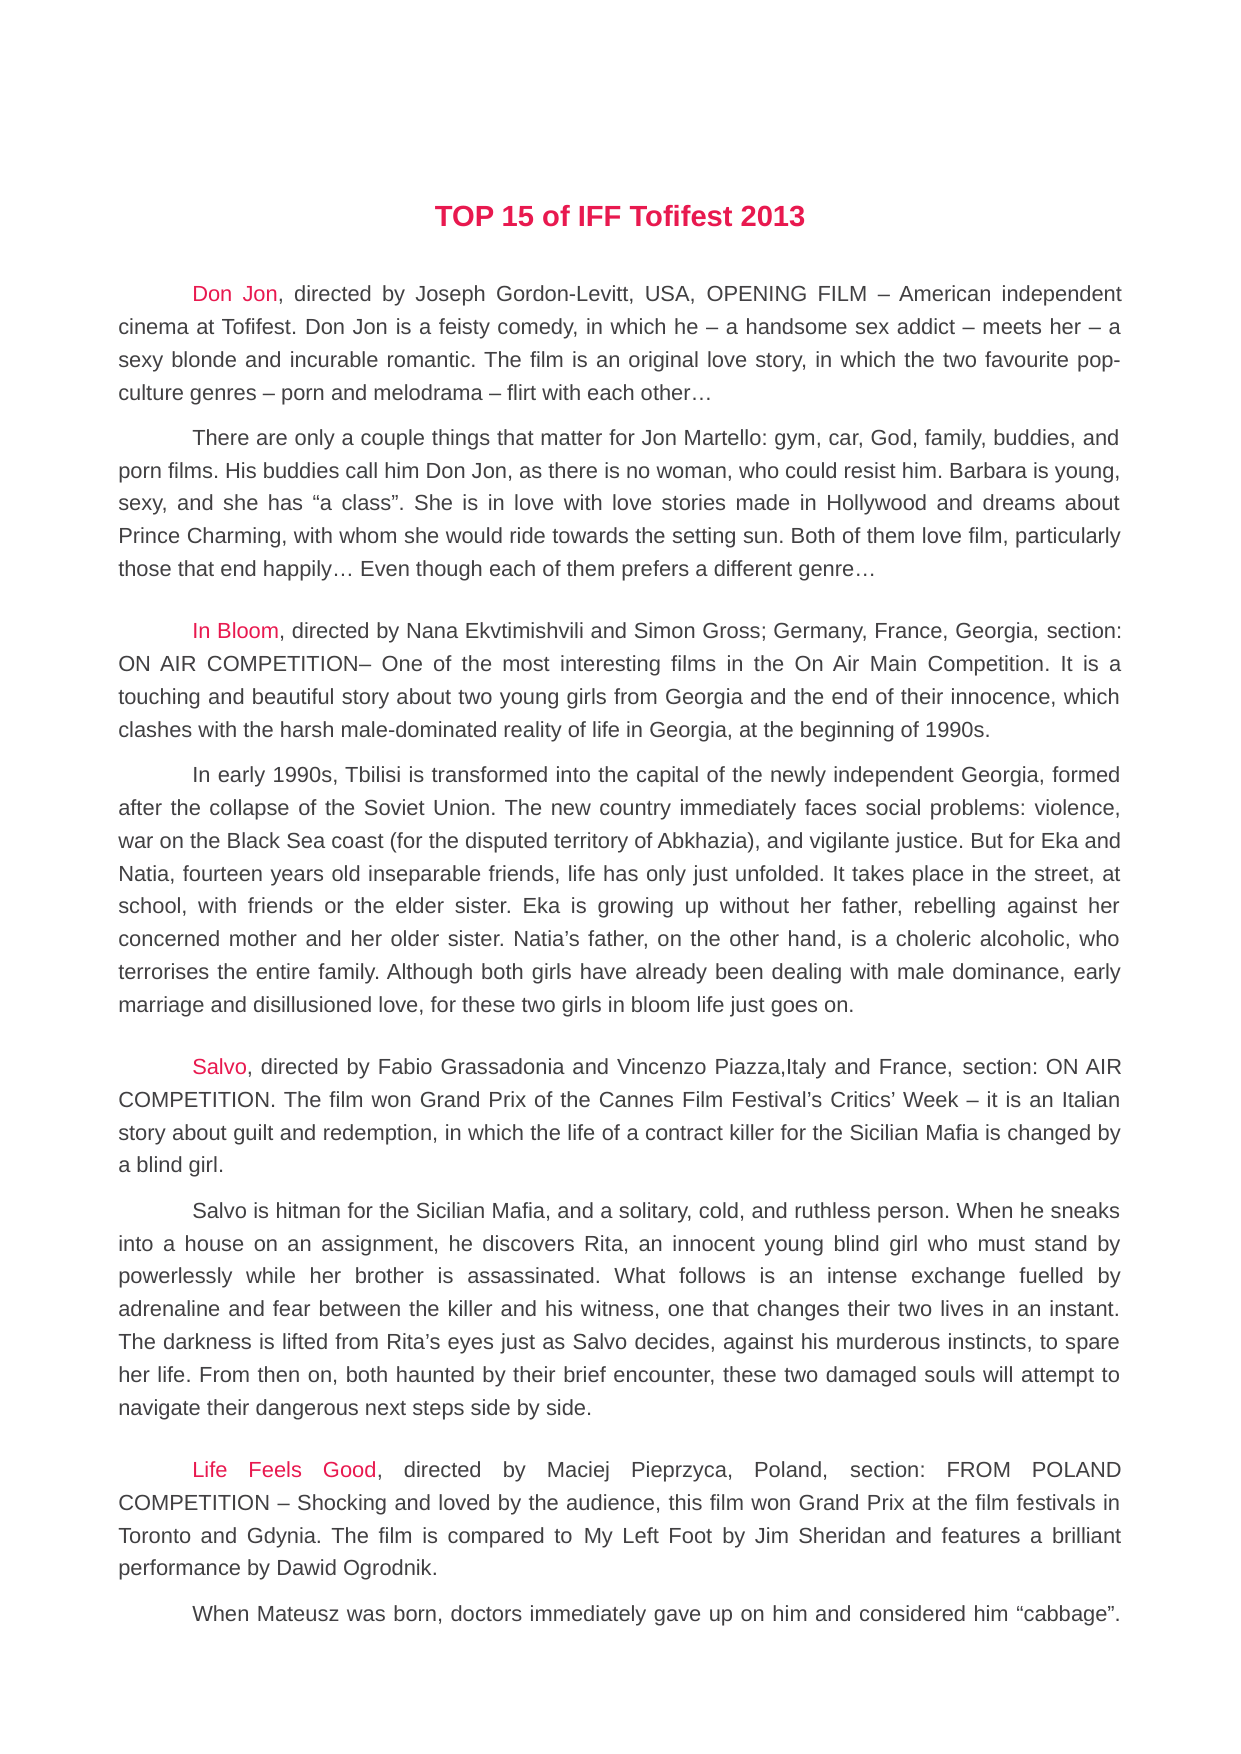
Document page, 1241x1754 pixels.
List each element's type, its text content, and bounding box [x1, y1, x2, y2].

text In early 1990s, Tbilisi is transformed into the capital of the newly independent Georgia, formed after the collapse of the Soviet Union. The new country immediately faces social problems: violence, war on the Black Sea coast (for the disputed territory of Abkhazia), and vigilante justice. But for Eka and Natia, fourteen years old inseparable friends, life has only just unfolded. It takes place in the street, at school, with friends or the elder sister. Eka is growing up without her father, rebelling against her concerned mother and her older sister. Natia’s father, on the other hand, is a choleric alcoholic, who terrorises the entire family. Although both girls have already been dealing with male dominance, early marriage and disillusioned love, for these two girls in bloom life just goes on. [118, 754, 1122, 1017]
text Life Feels Good, directed by Maciej Pieprzyca, Poland, section: FROM POLAND COMPETITION – Shocking and loved by the audience, this film won Grand Prix at the film festivals in Toronto and Gdynia. The film is compared to My Left Foot by Jim Sheridan and features a brilliant performance by Dawid Ogrodnik. [118, 1449, 1122, 1581]
text When Mateusz was born, doctors immediately gave up on him and considered him “cabbage”. [118, 1593, 1122, 1626]
text Don Jon, directed by Joseph Gordon-Levitt, USA, OPENING FILM – American independent cinema at Tofifest. Don Jon is a feisty comedy, in which he – a handsome sex addict – meets her – a sexy blonde and incurable romantic. The film is an original love story, in which the two favourite pop-culture genres – porn and melodrama – flirt with each other… [118, 273, 1122, 404]
text Salvo, directed by Fabio Grassadonia and Vincenzo Piazza,Italy and France, section: ON AIR COMPETITION. The film won Grand Prix of the Cannes Film Festival’s Critics’ Week – it is an Italian story about guilt and redemption, in which the life of a contract killer for the Sicilian Mafia is changed by a blind girl. [118, 1046, 1122, 1178]
text In Bloom, directed by Nana Ekvtimishvili and Simon Gross; Germany, France, Georgia, section: ON AIR COMPETITION– One of the most interesting films in the On Air Main Competition. It is a touching and beautiful story about two young girls from Georgia and the end of their innocence, which clashes with the harsh male-dominated reality of life in Georgia, at the beginning of 1990s. [118, 611, 1122, 742]
text Salvo is hitman for the Sicilian Mafia, and a solitary, cold, and ruthless person. When he sneaks into a house on an assignment, he discovers Rita, an innocent young blind girl who must stand by powerlessly while her brother is assassinated. What follows is an intense exchange fuelled by adrenaline and fear between the killer and his witness, one that changes their two lives in an instant. The darkness is lifted from Rita’s eyes just as Salvo decides, against his murderous instincts, to spare her life. From then on, both haunted by their brief encounter, these two damaged souls will attempt to navigate their dangerous next steps side by side. [118, 1190, 1122, 1420]
text There are only a couple things that matter for Jon Martello: gym, car, God, family, buddies, and porn films. His buddies call him Don Jon, as there is no woman, who could resist him. Barbara is young, sexy, and she has “a class”. She is in love with love stories made in Hollywood and dreams about Prince Charming, with whom she would ride towards the setting sun. Both of them love film, particularly those that end happily… Even though each of them prefers a different genre… [118, 417, 1122, 581]
subtitle TOP 15 of IFF Tofifest 2013 [118, 198, 1122, 232]
